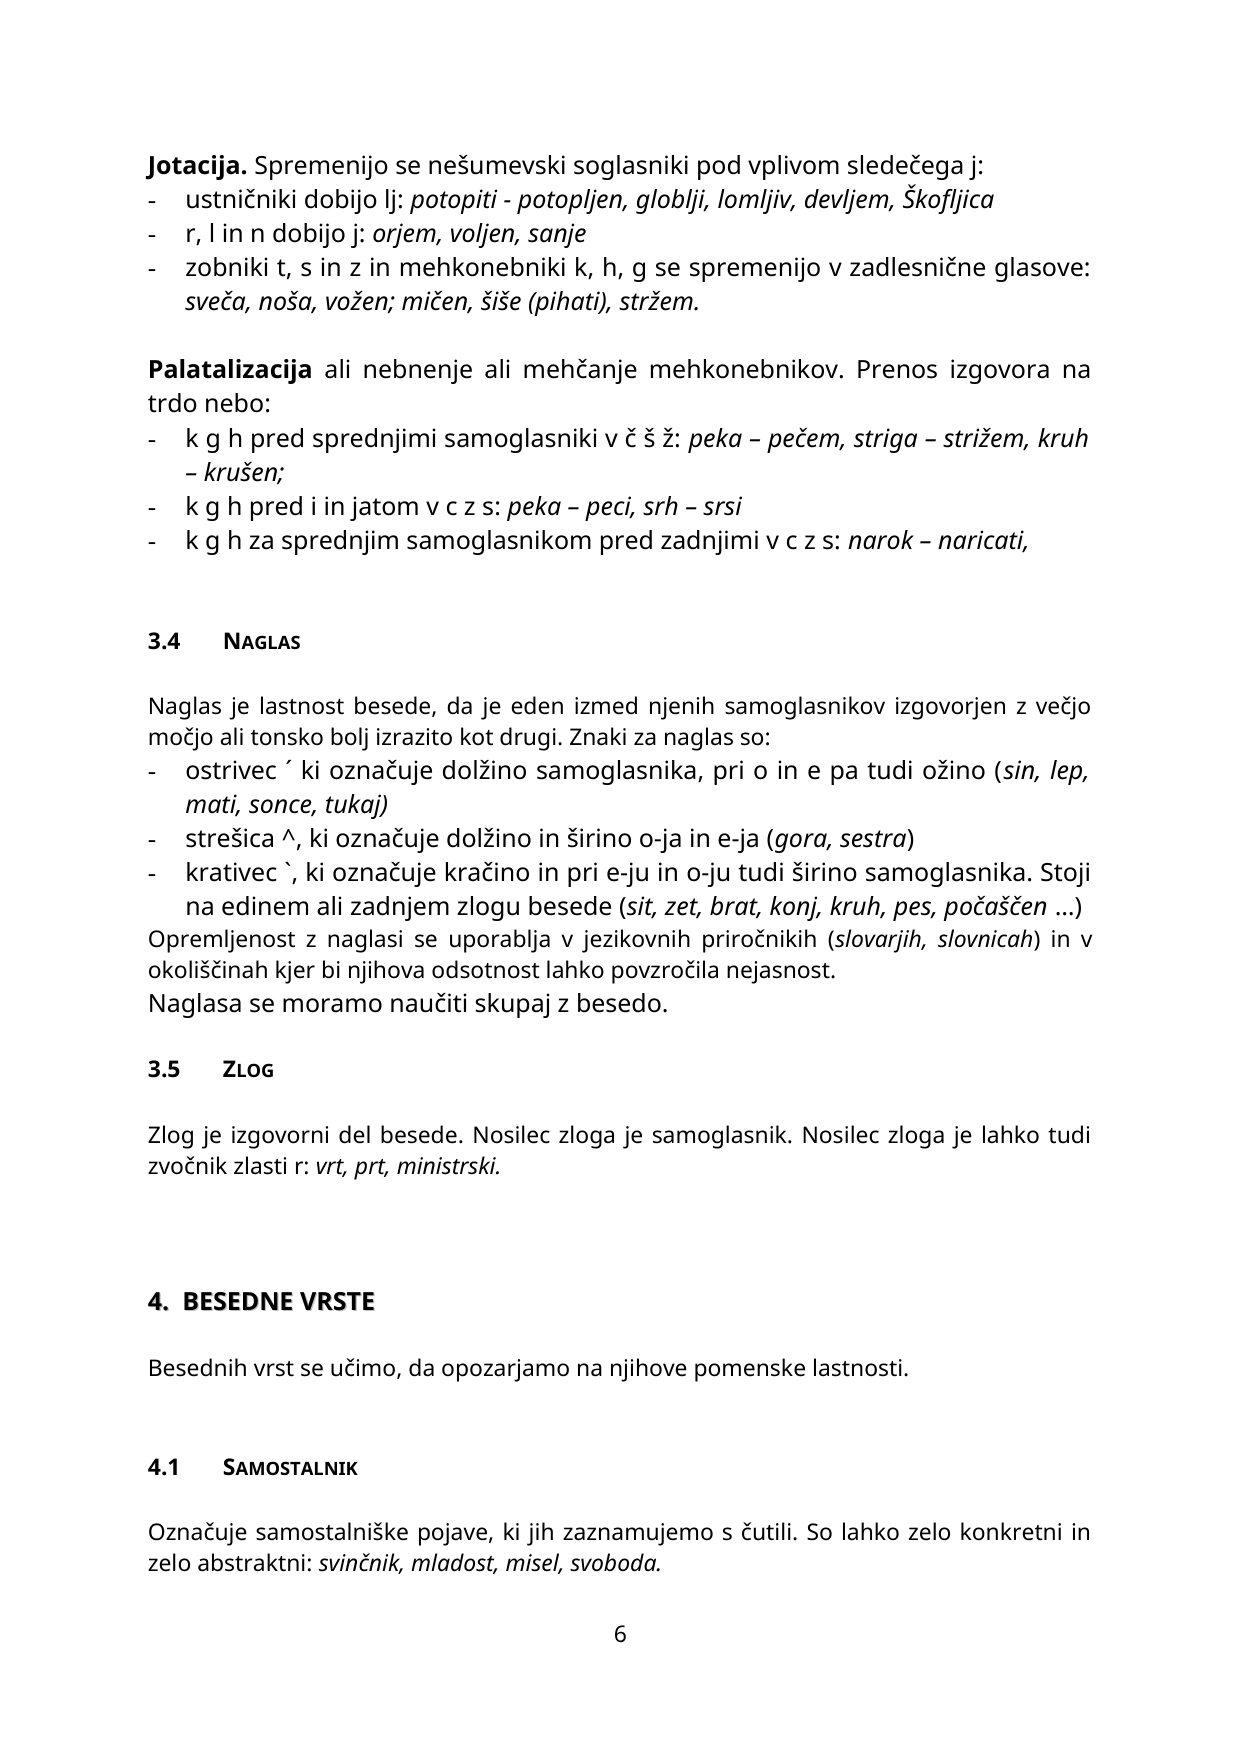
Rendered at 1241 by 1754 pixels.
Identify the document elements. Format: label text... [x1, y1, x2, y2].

text Naglasa se moramo naučiti skupaj z besedo. [148, 985, 1092, 1019]
subtitle Zlog [148, 1053, 1092, 1084]
list strešica ^, ki označuje dolžino in širino o-ja in e-ja (gora, sestra) [148, 821, 1092, 854]
text Opremljenost z naglasi se uporablja v jezikovnih priročnikih (slovarjih, slovnicah) in v okoliščinah kjer bi njihova odsotnost lahko povzročila nejasnost. [148, 923, 1092, 985]
text Zlog je izgovorni del besede. Nosilec zloga je samoglasnik. Nosilec zloga je lahko tudi zvočnik zlasti r: vrt, prt, ministrski. [148, 1119, 1092, 1181]
text Označuje samostalniške pojave, ki jih zaznamujemo s čutili. So lahko zelo konkretni in zelo abstraktni: svinčnik, mladost, misel, svoboda. [148, 1516, 1092, 1579]
list ostrivec ´ ki označuje dolžino samoglasnika, pri o in e pa tudi ožino (sin, lep, mati, sonce, tukaj) [148, 752, 1092, 821]
text Besednih vrst se učimo, da opozarjamo na njihove pomenske lastnosti. [148, 1351, 1092, 1383]
text Palatalizacija ali nebnenje ali mehčanje mehkonebnikov. Prenos izgovora na trdo nebo: [148, 352, 1092, 420]
list k g h pred i in jatom v c z s: peka – peci, srh – srsi [148, 488, 1092, 522]
list k g h za sprednjim samoglasnikom pred zadnjimi v c z s: narok – naricati, [148, 522, 1092, 556]
list ustničniki dobijo lj: potopiti - potopljen, globlji, lomljiv, devljem, Škofljica [148, 182, 1092, 216]
list krativec `, ki označuje kračino in pri e-ju in o-ju tudi širino samoglasnika. Stoji na edinem ali zadnjem zlogu besede (sit, zet, brat, konj, kruh, pes, počaščen …) [148, 854, 1092, 923]
list k g h pred sprednjimi samoglasniki v č š ž: peka – pečem, striga – strižem, kruh – krušen; [148, 420, 1092, 488]
subtitle 4. BESEDNE VRSTE [148, 1283, 1092, 1317]
text Jotacija. Spremenijo se nešumevski soglasniki pod vplivom sledečega j: [148, 148, 1092, 182]
subtitle Samostalnik [148, 1451, 1092, 1482]
list r, l in n dobijo j: orjem, voljen, sanje [148, 216, 1092, 250]
subtitle Naglas [148, 624, 1092, 656]
list zobniki t, s in z in mehkonebniki k, h, g se spremenijo v zadlesnične glasove: sveča, noša, vožen; mičen, šiše (pihati), stržem. [148, 250, 1092, 318]
text Naglas je lastnost besede, da je eden izmed njenih samoglasnikov izgovorjen z večjo močjo ali tonsko bolj izrazito kot drugi. Znaki za naglas so: [148, 690, 1092, 752]
